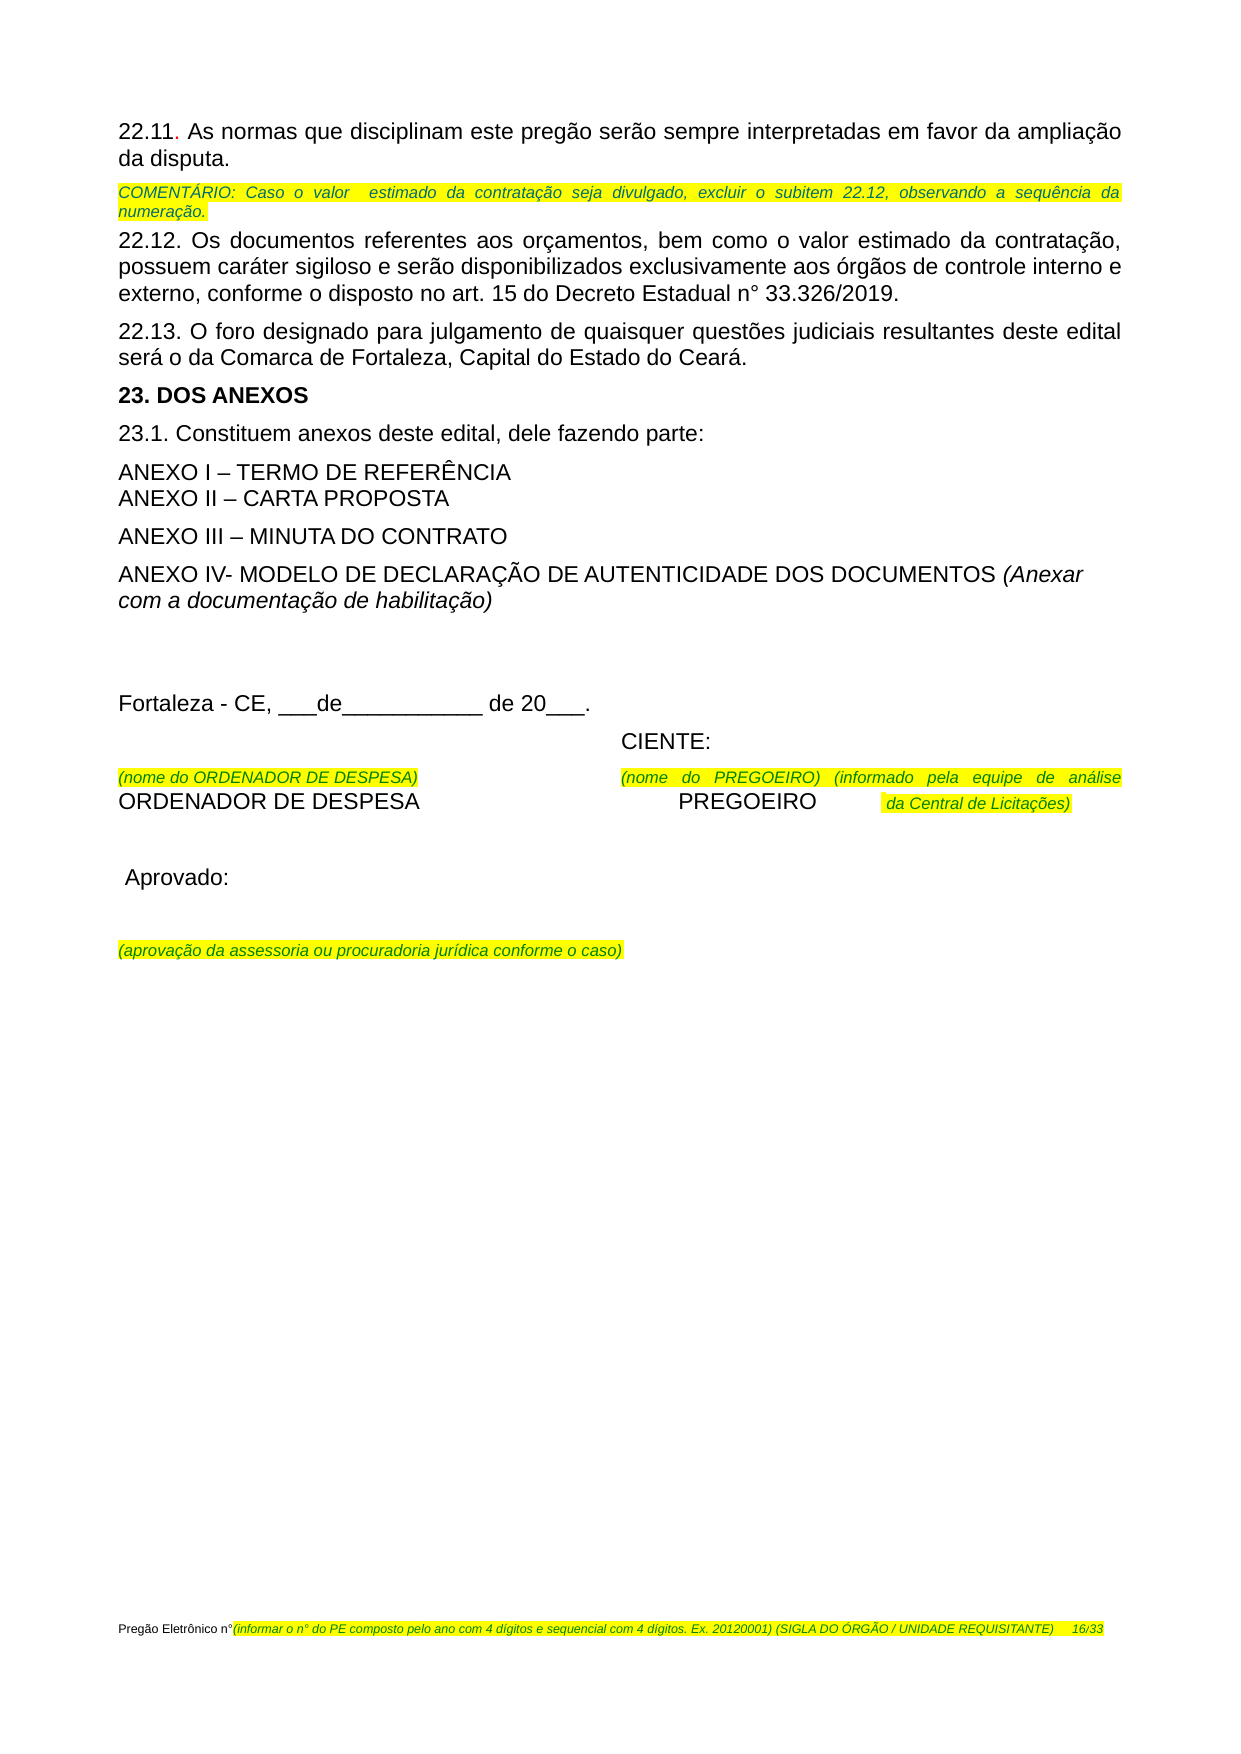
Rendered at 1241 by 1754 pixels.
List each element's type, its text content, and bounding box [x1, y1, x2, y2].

text 22.11. As normas que disciplinam este pregão serão sempre interpretadas em favor da ampliação da disputa. [118, 118, 1122, 171]
text ANEXO IV- MODELO DE DECLARAÇÃO DE AUTENTICIDADE DOS DOCUMENTOS (Anexar com a documentação de habilitação) [118, 561, 1122, 640]
text 23.1. Constituem anexos deste edital, dele fazendo parte: [118, 420, 1122, 447]
text 22.13. O foro designado para julgamento de quaisquer questões judiciais resultantes deste edital será o da Comarca de Fortaleza, Capital do Estado do Ceará. [118, 318, 1122, 370]
text Fortaleza - CE, ___de___________ de 20___. [118, 690, 1122, 716]
text Aprovado: [118, 864, 1122, 890]
text ANEXO III – MINUTA DO CONTRATO [118, 523, 1122, 549]
text (nome do ORDENADOR DE DESPESA) (nome do PREGOEIRO) (informado pela equipe de análise ORDENADOR DE DESPESA PREGOEIRO da Central de Licitações) [118, 766, 1122, 814]
text 23. DOS ANEXOS [118, 382, 1122, 408]
text COMENTÁRIO: Caso o valor estimado da contratação seja divulgado, excluir o subitem 22.12, observando a sequência da numeração. [118, 183, 1122, 221]
text (aprovação da assessoria ou procuradoria jurídica conforme o caso) [118, 940, 1122, 959]
text ANEXO I – TERMO DE REFERÊNCIA ANEXO II – CARTA PROPOSTA [118, 458, 1122, 511]
text 22.12. Os documentos referentes aos orçamentos, bem como o valor estimado da contratação, possuem caráter sigiloso e serão disponibilizados exclusivamente aos órgãos de controle interno e externo, conforme o disposto no art. 15 do Decreto Estadual n° 33.326/2019. [118, 227, 1122, 306]
text CIENTE: [118, 728, 1122, 754]
